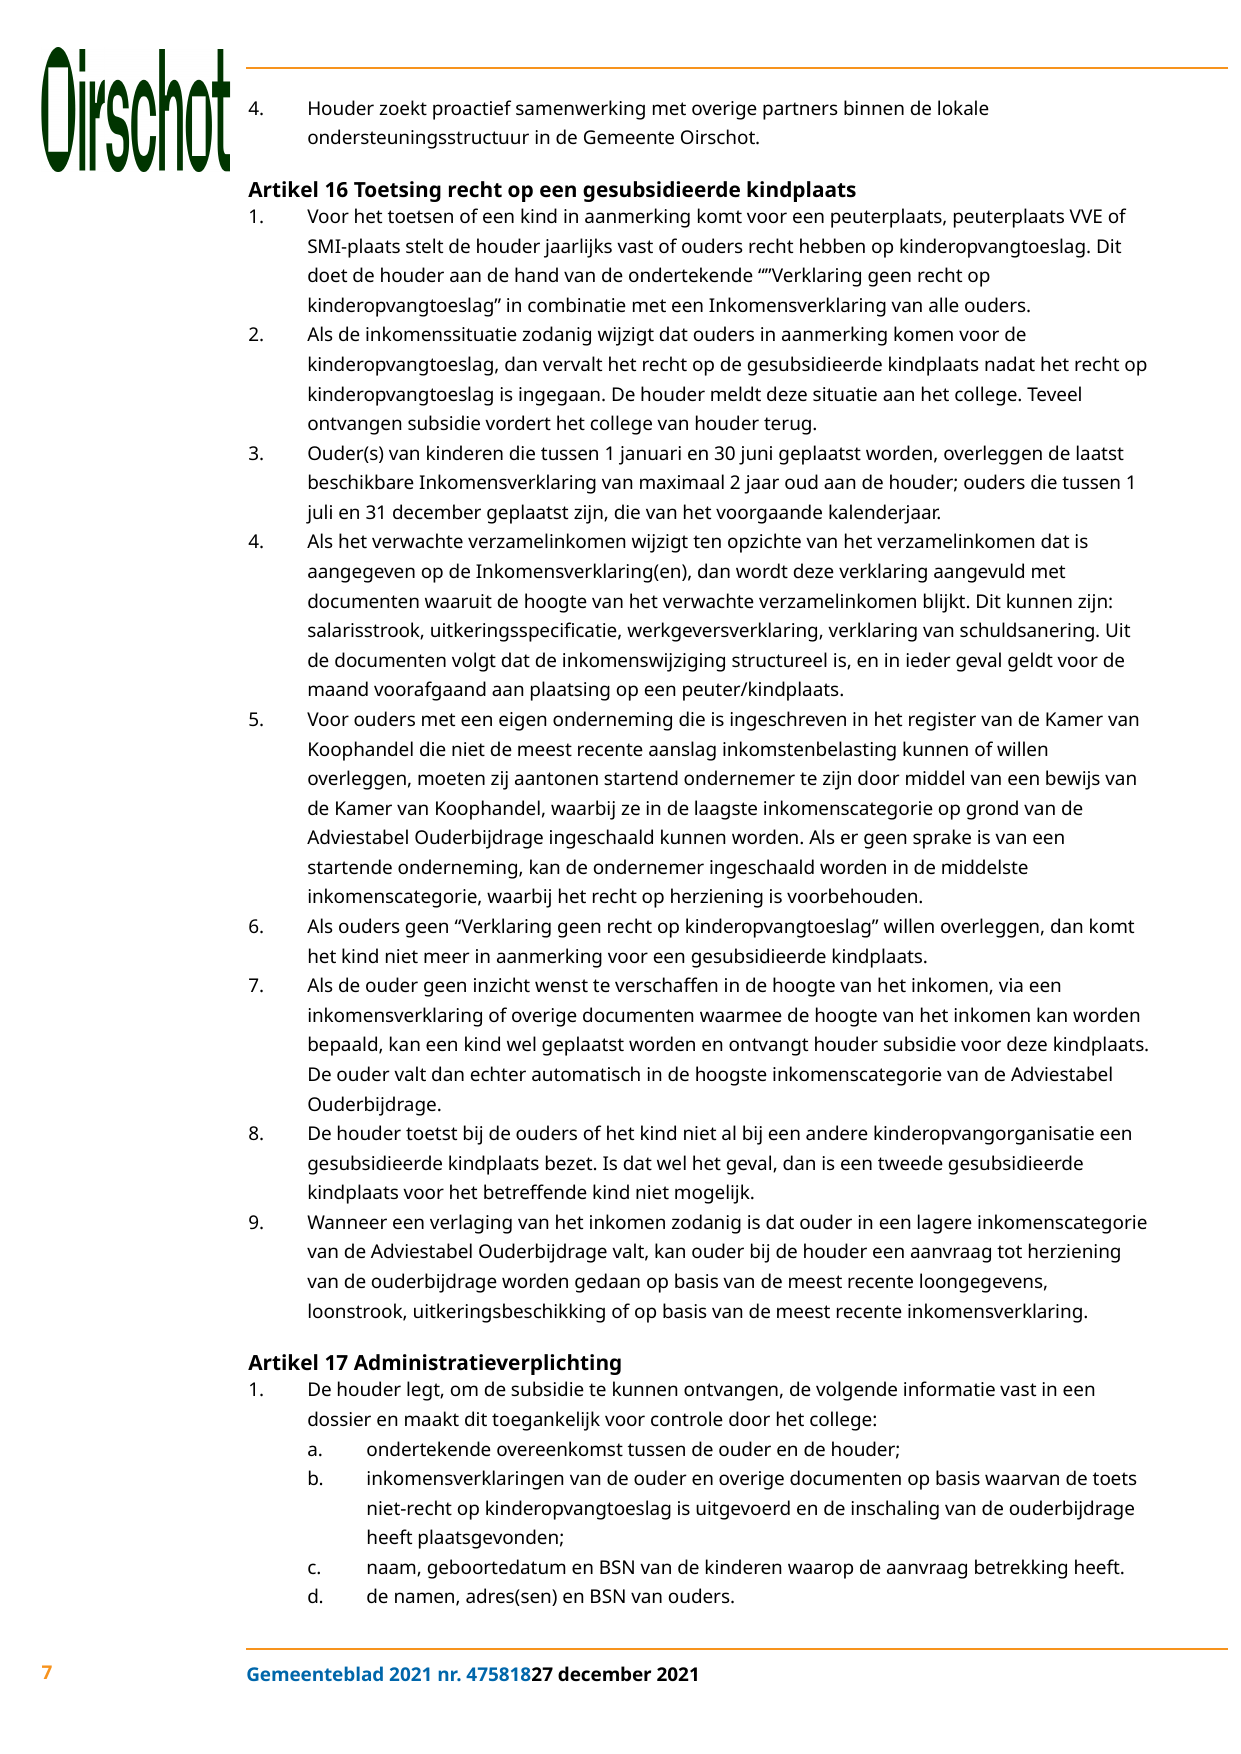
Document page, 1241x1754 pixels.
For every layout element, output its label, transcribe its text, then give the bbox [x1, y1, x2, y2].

list Voor het toetsen of een kind in aanmerking komt voor een peuterplaats, peuterplaats VVE of SMI-plaats stelt de houder jaarlijks vast of ouders recht hebben op kinderopvangtoeslag. Dit doet de houder aan de hand van de ondertekende “”Verklaring geen recht op kinderopvangtoeslag” in combinatie met een Inkomensverklaring van alle ouders. [248, 203, 1152, 318]
list Als de ouder geen inzicht wenst te verschaffen in de hoogte van het inkomen, via een inkomensverklaring of overige documenten waarmee de hoogte van het inkomen kan worden bepaald, kan een kind wel geplaatst worden en ontvangt houder subsidie voor deze kindplaats. De ouder valt dan echter automatisch in de hoogste inkomenscategorie van de Adviestabel Ouderbijdrage. [248, 972, 1152, 1116]
list Voor ouders met een eigen onderneming die is ingeschreven in het register van de Kamer van Koophandel die niet de meest recente aanslag inkomstenbelasting kunnen of willen overleggen, moeten zij aantonen startend ondernemer te zijn door middel van een bewijs van de Kamer van Koophandel, waarbij ze in de laagste inkomenscategorie op grond van de Adviestabel Ouderbijdrage ingeschaald kunnen worden. Als er geen sprake is van een startende onderneming, kan de ondernemer ingeschaald worden in de middelste inkomenscategorie, waarbij het recht op herziening is voorbehouden. [248, 706, 1152, 909]
list de namen, adres(sen) en BSN van ouders. [307, 1584, 1152, 1609]
list De houder toetst bij de ouders of het kind niet al bij een andere kinderopvangorganisatie een gesubsidieerde kindplaats bezet. Is dat wel het geval, dan is een tweede gesubsidieerde kindplaats voor het betreffende kind niet mogelijk. [248, 1120, 1152, 1205]
list ondertekende overeenkomst tussen de ouder en de houder; [307, 1436, 1152, 1462]
list Als het verwachte verzamelinkomen wijzigt ten opzichte van het verzamelinkomen dat is aangegeven op de Inkomensverklaring(en), dan wordt deze verklaring aangevuld met documenten waaruit de hoogte van het verwachte verzamelinkomen blijkt. Dit kunnen zijn: salarisstrook, uitkeringsspecificatie, werkgeversverklaring, verklaring van schuldsanering. Uit de documenten volgt dat de inkomenswijziging structureel is, en in ieder geval geldt voor de maand voorafgaand aan plaatsing op een peuter/kindplaats. [248, 529, 1152, 702]
list Als ouders geen “Verklaring geen recht op kinderopvangtoeslag” willen overleggen, dan komt het kind niet meer in aanmerking voor een gesubsidieerde kindplaats. [248, 913, 1152, 968]
list Als de inkomenssituatie zodanig wijzigt dat ouders in aanmerking komen voor de kinderopvangtoeslag, dan vervalt het recht op de gesubsidieerde kindplaats nadat het recht op kinderopvangtoeslag is ingegaan. De houder meldt deze situatie aan het college. Teveel ontvangen subsidie vordert het college van houder terug. [248, 322, 1152, 436]
text Artikel 16 Toetsing recht op een gesubsidieerde kindplaats [248, 175, 1152, 203]
list Ouder(s) van kinderen die tussen 1 januari en 30 juni geplaatst worden, overleggen de laatst beschikbare Inkomensverklaring van maximaal 2 jaar oud aan de houder; ouders die tussen 1 juli en 31 december geplaatst zijn, die van het voorgaande kalenderjaar. [248, 440, 1152, 525]
list Wanneer een verlaging van het inkomen zodanig is dat ouder in een lagere inkomenscategorie van de Adviestabel Ouderbijdrage valt, kan ouder bij de houder een aanvraag tot herziening van de ouderbijdrage worden gedaan op basis van de meest recente loongegevens, loonstrook, uitkeringsbeschikking of op basis van de meest recente inkomensverklaring. [248, 1209, 1152, 1323]
text Artikel 17 Administratieverplichting [248, 1348, 1152, 1377]
list inkomensverklaringen van de ouder en overige documenten op basis waarvan de toets niet-recht op kinderopvangtoeslag is uitgevoerd en de inschaling van de ouderbijdrage heeft plaatsgevonden; [307, 1465, 1152, 1550]
picture [41, 47, 231, 172]
list De houder legt, om de subsidie te kunnen ontvangen, de volgende informatie vast in een dossier en maakt dit toegankelijk voor controle door het college: [248, 1377, 1152, 1432]
list Houder zoekt proactief samenwerking met overige partners binnen de lokale ondersteuningsstructuur in de Gemeente Oirschot. [248, 95, 1152, 150]
list naam, geboortedatum en BSN van de kinderen waarop de aanvraag betrekking heeft. [307, 1554, 1152, 1580]
